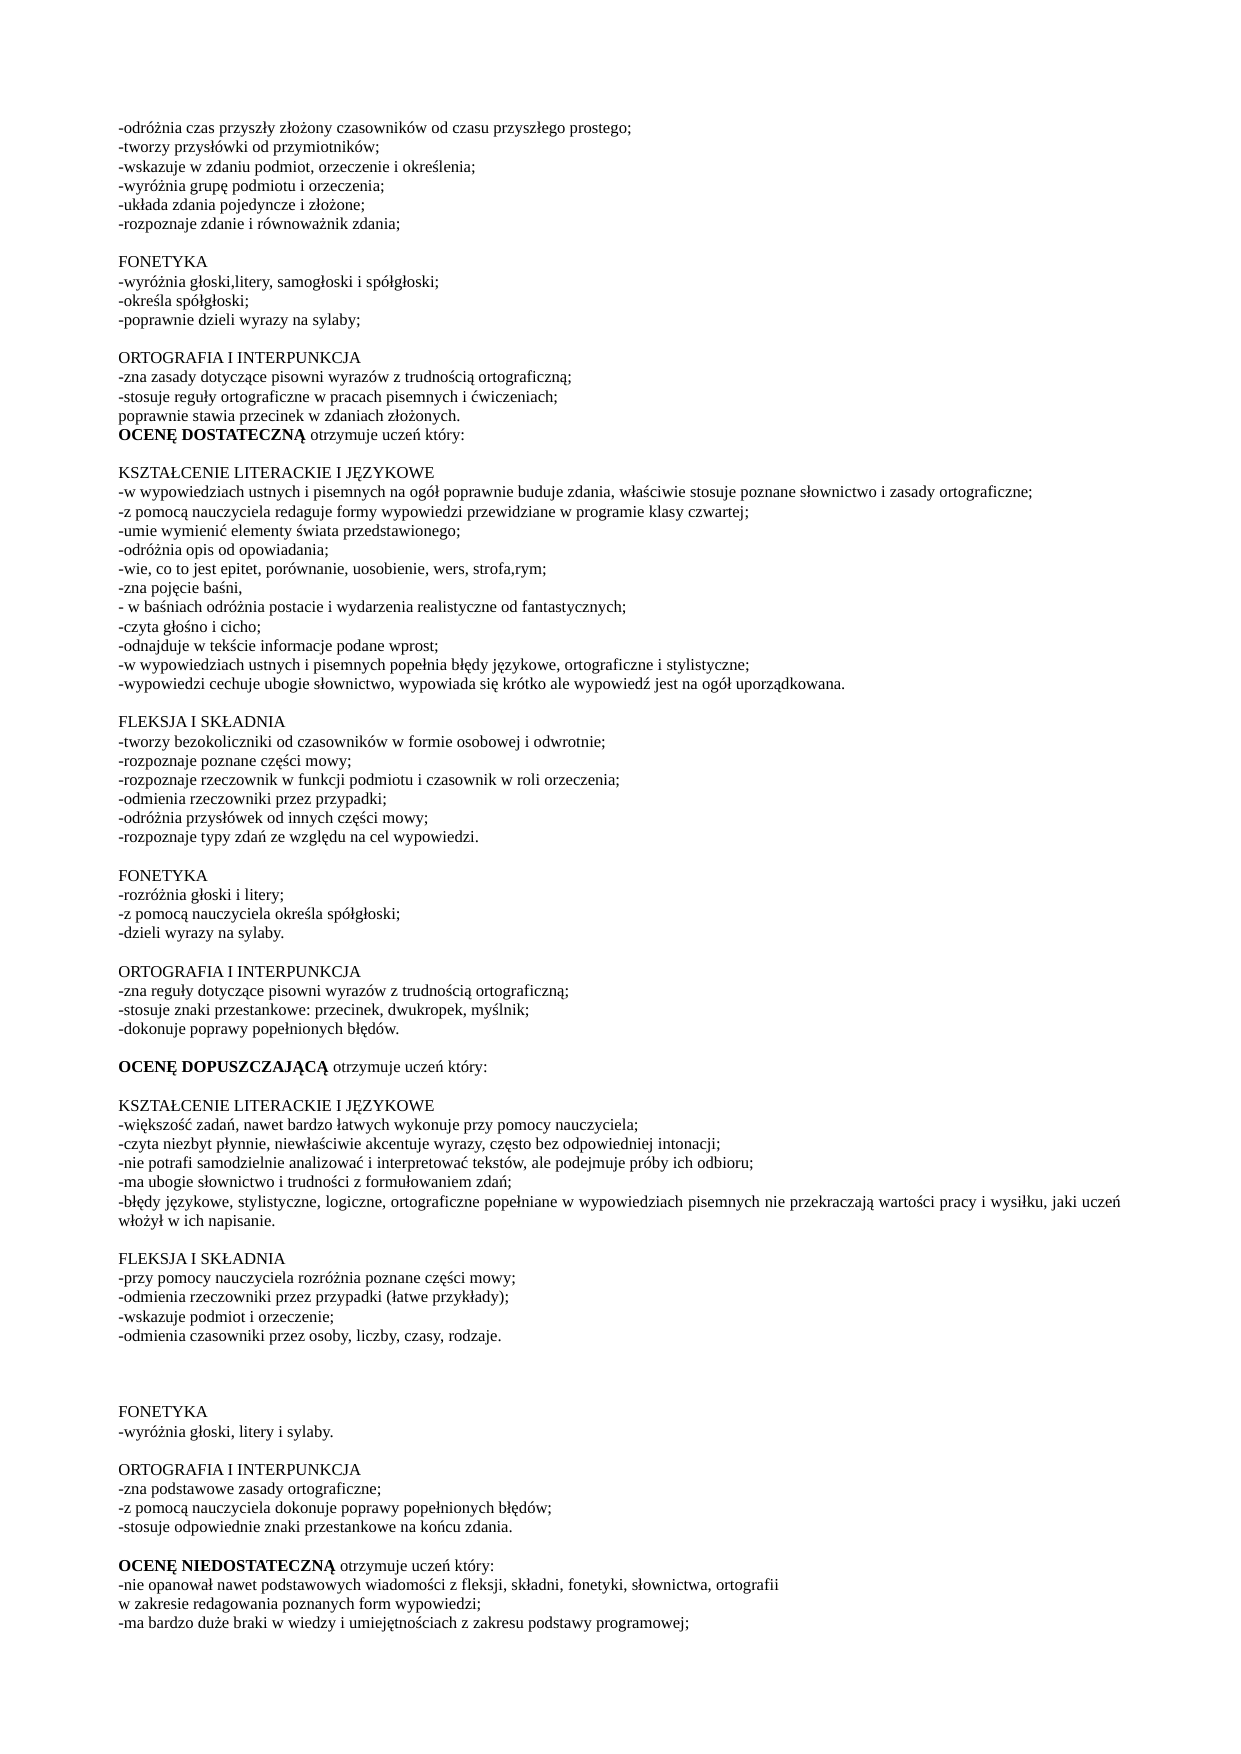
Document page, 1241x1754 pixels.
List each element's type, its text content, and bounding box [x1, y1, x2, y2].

text -umie wymienić elementy świata przedstawionego; [118, 521, 1122, 540]
text -odróżnia opis od opowiadania; [118, 540, 1122, 559]
text -wskazuje podmiot i orzeczenie; [118, 1306, 1122, 1326]
text -stosuje odpowiednie znaki przestankowe na końcu zdania. [118, 1517, 1122, 1536]
text w zakresie redagowania poznanych form wypowiedzi; [118, 1594, 1122, 1613]
text -większość zadań, nawet bardzo łatwych wykonuje przy pomocy nauczyciela; [118, 1115, 1122, 1134]
text -tworzy bezokoliczniki od czasowników w formie osobowej i odwrotnie; [118, 731, 1122, 751]
text -odmienia czasowniki przez osoby, liczby, czasy, rodzaje. [118, 1326, 1122, 1345]
text -odmienia rzeczowniki przez przypadki (łatwe przykłady); [118, 1287, 1122, 1306]
text FONETYKA [118, 1402, 1122, 1421]
text -przy pomocy nauczyciela rozróżnia poznane części mowy; [118, 1268, 1122, 1287]
text -układa zdania pojedyncze i złożone; [118, 195, 1122, 214]
text -zna reguły dotyczące pisowni wyrazów z trudnością ortograficzną; [118, 981, 1122, 1000]
text FLEKSJA I SKŁADNIA [118, 712, 1122, 731]
text OCENĘ NIEDOSTATECZNĄ otrzymuje uczeń który: [118, 1556, 1122, 1575]
text FONETYKA [118, 252, 1122, 271]
text -wypowiedzi cechuje ubogie słownictwo, wypowiada się krótko ale wypowiedź jest na ogół uporządkowana. [118, 674, 1122, 693]
text KSZTAŁCENIE LITERACKIE I JĘZYKOWE [118, 1096, 1122, 1115]
text -stosuje reguły ortograficzne w pracach pisemnych i ćwiczeniach; [118, 386, 1122, 406]
text -stosuje znaki przestankowe: przecinek, dwukropek, myślnik; [118, 1000, 1122, 1019]
text -rozpoznaje typy zdań ze względu na cel wypowiedzi. [118, 827, 1122, 846]
text -czyta głośno i cicho; [118, 616, 1122, 636]
text -rozróżnia głoski i litery; [118, 885, 1122, 904]
text -zna podstawowe zasady ortograficzne; [118, 1479, 1122, 1498]
text -wskazuje w zdaniu podmiot, orzeczenie i określenia; [118, 156, 1122, 176]
text ORTOGRAFIA I INTERPUNKCJA [118, 1460, 1122, 1479]
text -wyróżnia głoski,litery, samogłoski i spółgłoski; [118, 271, 1122, 291]
text -w wypowiedziach ustnych i pisemnych na ogół poprawnie buduje zdania, właściwie stosuje poznane słownictwo i zasady ortograficzne; [118, 482, 1122, 501]
text -określa spółgłoski; [118, 291, 1122, 310]
text -zna pojęcie baśni, [118, 578, 1122, 597]
text -wie, co to jest epitet, porównanie, uosobienie, wers, strofa,rym; [118, 559, 1122, 578]
text -z pomocą nauczyciela określa spółgłoski; [118, 904, 1122, 923]
text -rozpoznaje zdanie i równoważnik zdania; [118, 214, 1122, 233]
text poprawnie stawia przecinek w zdaniach złożonych. [118, 406, 1122, 425]
text OCENĘ DOSTATECZNĄ otrzymuje uczeń który: [118, 425, 1122, 444]
text -odmienia rzeczowniki przez przypadki; [118, 789, 1122, 808]
text -odróżnia przysłówek od innych części mowy; [118, 808, 1122, 827]
text KSZTAŁCENIE LITERACKIE I JĘZYKOWE [118, 463, 1122, 482]
text ORTOGRAFIA I INTERPUNKCJA [118, 348, 1122, 367]
text FONETYKA [118, 866, 1122, 885]
text - w baśniach odróżnia postacie i wydarzenia realistyczne od fantastycznych; [118, 597, 1122, 616]
text -nie opanował nawet podstawowych wiadomości z fleksji, składni, fonetyki, słownictwa, ortografii [118, 1575, 1122, 1594]
text -odnajduje w tekście informacje podane wprost; [118, 636, 1122, 655]
text -czyta niezbyt płynnie, niewłaściwie akcentuje wyrazy, często bez odpowiedniej intonacji; [118, 1134, 1122, 1153]
text -ma bardzo duże braki w wiedzy i umiejętnościach z zakresu podstawy programowej; [118, 1613, 1122, 1632]
text FLEKSJA I SKŁADNIA [118, 1249, 1122, 1268]
text -ma ubogie słownictwo i trudności z formułowaniem zdań; [118, 1172, 1122, 1191]
text -dokonuje poprawy popełnionych błędów. [118, 1019, 1122, 1038]
text -z pomocą nauczyciela dokonuje poprawy popełnionych błędów; [118, 1498, 1122, 1517]
text -dzieli wyrazy na sylaby. [118, 923, 1122, 942]
text -w wypowiedziach ustnych i pisemnych popełnia błędy językowe, ortograficzne i stylistyczne; [118, 655, 1122, 674]
text -rozpoznaje rzeczownik w funkcji podmiotu i czasownik w roli orzeczenia; [118, 770, 1122, 789]
text -rozpoznaje poznane części mowy; [118, 751, 1122, 770]
text -tworzy przysłówki od przymiotników; [118, 137, 1122, 156]
text -poprawnie dzieli wyrazy na sylaby; [118, 310, 1122, 329]
text -z pomocą nauczyciela redaguje formy wypowiedzi przewidziane w programie klasy czwartej; [118, 501, 1122, 521]
text ORTOGRAFIA I INTERPUNKCJA [118, 961, 1122, 981]
text OCENĘ DOPUSZCZAJĄCĄ otrzymuje uczeń który: [118, 1057, 1122, 1076]
text -zna zasady dotyczące pisowni wyrazów z trudnością ortograficzną; [118, 367, 1122, 386]
text -odróżnia czas przyszły złożony czasowników od czasu przyszłego prostego; [118, 118, 1122, 137]
text -wyróżnia głoski, litery i sylaby. [118, 1421, 1122, 1441]
text -błędy językowe, stylistyczne, logiczne, ortograficzne popełniane w wypowiedziach pisemnych nie przekraczają wartości pracy i wysiłku, jaki uczeń włożył w ich napisanie. [118, 1191, 1122, 1230]
text -wyróżnia grupę podmiotu i orzeczenia; [118, 176, 1122, 195]
text -nie potrafi samodzielnie analizować i interpretować tekstów, ale podejmuje próby ich odbioru; [118, 1153, 1122, 1172]
